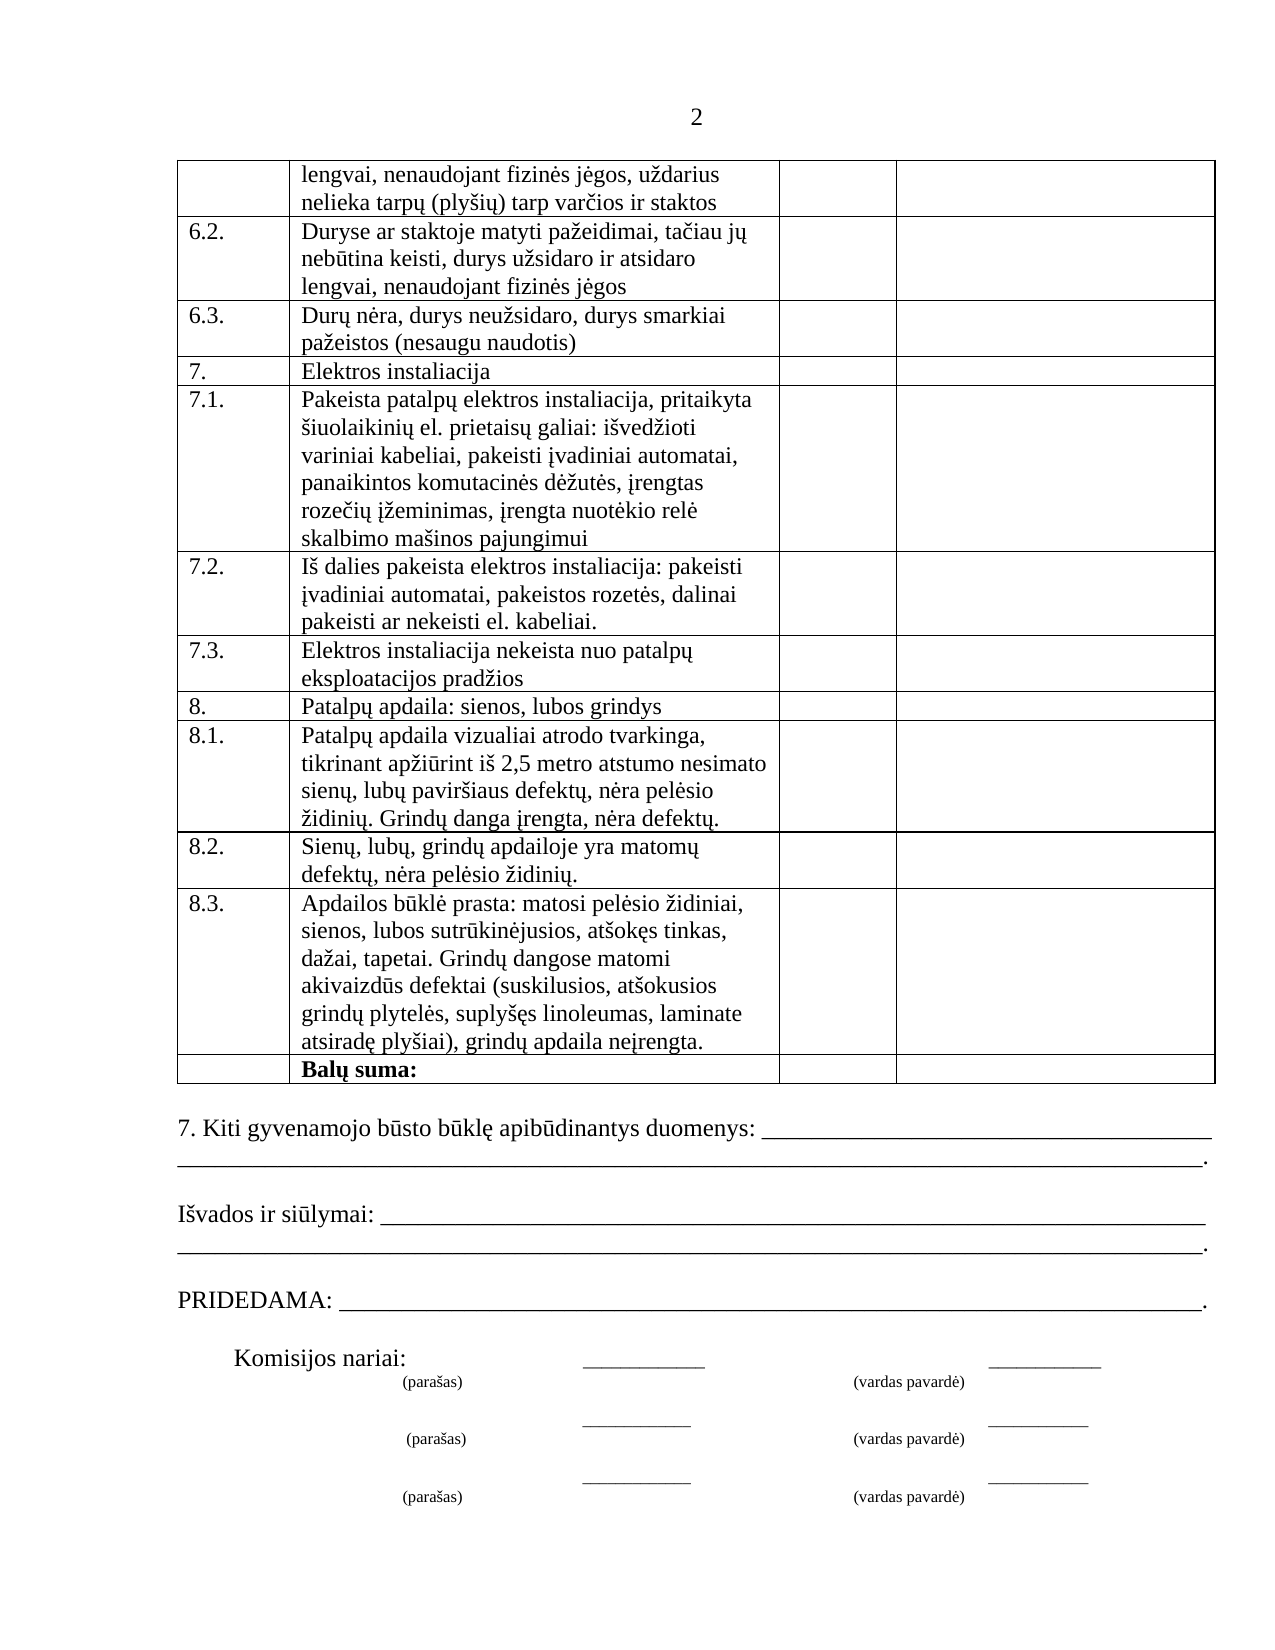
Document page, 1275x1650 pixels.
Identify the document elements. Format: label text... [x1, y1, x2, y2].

table_cell lengvai, nenaudojant fizinės jėgos, uždarius nelieka tarpų (plyšių) tarp varčios ir staktos [290, 161, 779, 216]
text _____________ ____________ [447, 1467, 1216, 1486]
table_cell [780, 889, 896, 1054]
table_cell [897, 636, 1214, 691]
table_cell Duryse ar staktoje matyti pažeidimai, tačiau jų nebūtina keisti, durys užsidaro ir atsidaro lengvai, nenaudojant fizinės jėgos [290, 217, 779, 299]
table_cell Patalpų apdaila: sienos, lubos grindys [290, 692, 779, 720]
table_cell [780, 161, 896, 216]
table_cell 7.3. [178, 636, 289, 691]
table_cell 8.2. [178, 833, 289, 888]
table_cell [897, 552, 1214, 635]
text 7. Kiti gyvenamojo būsto būklę apibūdinantys duomenys: ____________________________________ [177, 1113, 1216, 1141]
table_cell [897, 721, 1214, 831]
table_cell [897, 217, 1214, 299]
table_cell 7.2. [178, 552, 289, 635]
table_cell [780, 721, 896, 831]
table_cell [178, 1055, 289, 1083]
table_cell [897, 301, 1214, 356]
table_cell [897, 889, 1214, 1054]
table_cell [897, 386, 1214, 551]
table_cell 7. [178, 357, 289, 384]
table_cell 8. [178, 692, 289, 720]
table_cell [780, 692, 896, 720]
table_cell [178, 161, 289, 216]
text PRIDEDAMA: _____________________________________________________________________. [177, 1285, 1216, 1314]
table_cell Durų nėra, durys neužsidaro, durys smarkiai pažeistos (nesaugu naudotis) [290, 301, 779, 356]
text (parašas) (vardas pavardė) [177, 1371, 1216, 1391]
table_cell 6.2. [178, 217, 289, 299]
table_cell Balų suma: [290, 1055, 779, 1083]
table_cell [780, 217, 896, 299]
table_cell 8.3. [178, 889, 289, 1054]
table_cell [780, 552, 896, 635]
table_cell Iš dalies pakeista elektros instaliacija: pakeisti įvadiniai automatai, pakeistos rozetės, dalinai pakeisti ar nekeisti el. kabeliai. [290, 552, 779, 635]
table_cell [897, 161, 1214, 216]
table_cell [897, 357, 1214, 384]
table_cell Pakeista patalpų elektros instaliacija, pritaikyta šiuolaikinių el. prietaisų galiai: išvedžioti variniai kabeliai, pakeisti įvadiniai automatai, panaikintos komutacinės dėžutės, įrengtas rozečių įžeminimas, įrengta nuotėkio relė skalbimo mašinos pajungimui [290, 386, 779, 551]
table_cell Elektros instaliacija nekeista nuo patalpų eksploatacijos pradžios [290, 636, 779, 691]
table_cell 6.3. [178, 301, 289, 356]
text __________________________________________________________________________________. [177, 1228, 1216, 1256]
text (parašas) (vardas pavardė) [177, 1429, 1216, 1448]
text __________________________________________________________________________________. [177, 1141, 1216, 1170]
table_cell Patalpų apdaila vizualiai atrodo tvarkinga, tikrinant apžiūrint iš 2,5 metro atstumo nesimato sienų, lubų paviršiaus defektų, nėra pelėsio židinių. Grindų danga įrengta, nėra defektų. [290, 721, 779, 831]
table_cell [897, 692, 1214, 720]
table_cell 7.1. [178, 386, 289, 551]
table_cell [780, 833, 896, 888]
table_cell [780, 1055, 896, 1083]
table_cell [780, 636, 896, 691]
table_cell Sienų, lubų, grindų apdailoje yra matomų defektų, nėra pelėsio židinių. [290, 833, 779, 888]
table_cell 8.1. [178, 721, 289, 831]
text Išvados ir siūlymai: __________________________________________________________________ [177, 1199, 1216, 1228]
table_cell [780, 301, 896, 356]
table_cell [897, 833, 1214, 888]
table_cell [897, 1055, 1214, 1083]
table_cell [780, 357, 896, 384]
text _____________ ____________ [447, 1410, 1216, 1429]
text Komisijos nariai: _____________ ____________ [177, 1343, 1216, 1371]
table_cell Elektros instaliacija [290, 357, 779, 384]
text (parašas) (vardas pavardė) [177, 1486, 1216, 1506]
table_cell [780, 386, 896, 551]
table_cell Apdailos būklė prasta: matosi pelėsio židiniai, sienos, lubos sutrūkinėjusios, atšokęs tinkas, dažai, tapetai. Grindų dangose matomi akivaizdūs defektai (suskilusios, atšokusios grindų plytelės, suplyšęs linoleumas, laminate atsiradę plyšiai), grindų apdaila neįrengta. [290, 889, 779, 1054]
